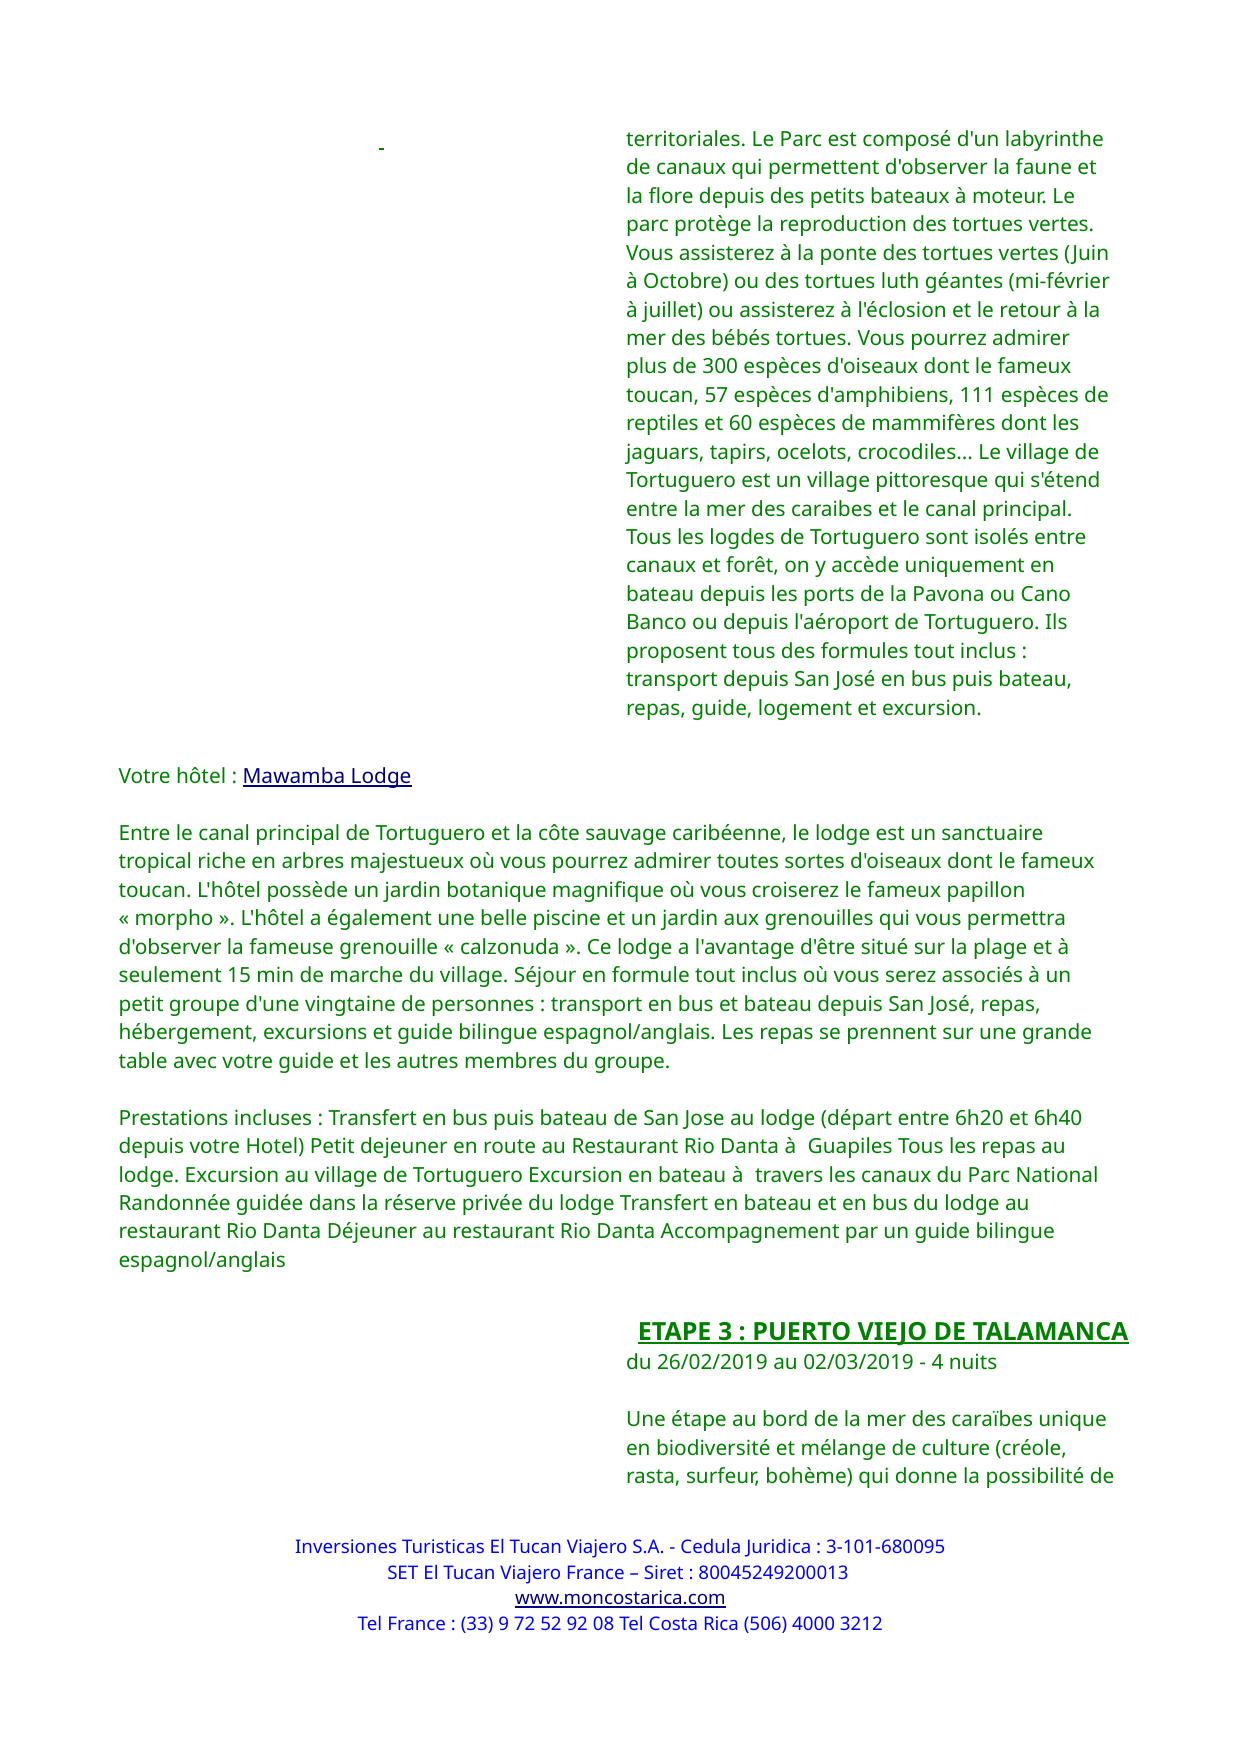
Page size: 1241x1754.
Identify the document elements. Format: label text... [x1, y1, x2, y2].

table_header [118, 118, 620, 727]
text Entre le canal principal de Tortuguero et la côte sauvage caribéenne, le lodge est un sanctuaire tropical riche en arbres majestueux où vous pourrez admirer toutes sortes d'oiseaux dont le fameux toucan. L'hôtel possède un jardin botanique magnifique où vous croiserez le fameux papillon « morpho ». L'hôtel a également une belle piscine et un jardin aux grenouilles qui vous permettra d'observer la fameuse grenouille « calzonuda ». Ce lodge a l'avantage d'être situé sur la plage et à seulement 15 min de marche du village. Séjour en formule tout inclus où vous serez associés à un petit groupe d'une vingtaine de personnes : transport en bus et bateau depuis San José, repas, hébergement, excursions et guide bilingue espagnol/anglais. Les repas se prennent sur une grande table avec votre guide et les autres membres du groupe. [118, 818, 1122, 1074]
text Prestations incluses : Transfert en bus puis bateau de San Jose au lodge (départ entre 6h20 et 6h40 depuis votre Hotel) Petit dejeuner en route au Restaurant Rio Danta à Guapiles Tous les repas au lodge. Excursion au village de Tortuguero Excursion en bateau à travers les canaux du Parc National Randonnée guidée dans la réserve privée du lodge Transfert en bateau et en bus du lodge au restaurant Rio Danta Déjeuner au restaurant Rio Danta Accompagnement par un guide bilingue espagnol/anglais [118, 1103, 1122, 1273]
table_header ETAPE 3 : PUERTO VIEJO DE TALAMANCA du 26/02/2019 au 02/03/2019 - 4 nuits Une étape au bord de la mer des caraïbes unique en biodiversité et mélange de culture (créole, rasta, surfeur, bohème) qui donne la possibilité de visiter le Parc National de Cahuita et le Refuge National de Vie Sauvage Manzanillo, d'explorer les récifs coralliens en plongée bouteille ou apnée, de profiter des plages de sable blond et d'une faune très abondante (paresseux, singes, coatis, morphos...). Le Parc National de Cahuita est un promontoire couvert de forêt tropicale avec à ses pieds des plages avec des eaux turquoises. Le refuge National de Vie Sylvestre MANZANILLO – GANDOCA est situé à l'extrême sud de la côte caraibe entre le Rio Cocles et le Rio Sixaola (qui marque la frontière du Panama). Il a été crée en 1985 pour protèger 5013 ha terrestres et 4436 ha maritimes. Il possède un grand nombre d'espèces de plantes et d'animaux qui vivent exclusivement dans des environnements aquatiques. Il offre des paysages de mangroves, de marais et de forêts tropicales humides. Il protège notamment le lamentin, espèce en voie d'extinction et les tortues Baula qui viennent pondre de février à mai. On y observe également des dauphins. Puerto Viejo est un charmant village côtier très animé qui possède plusieurs plages sauvages : Playa Cocles, Playa Chiquita et Playa Punta Uva, Playa Manzanillo. C'est également le point de départ pour des excursion dans les réserves indigènes Bribri des montagnes de Talamanca. [620, 1308, 1122, 1495]
table_header [118, 1308, 620, 1495]
table_header ETAPE 2 : PARC NATIONAL TORTUGUERO du 24/02/2019 au 26/02/2019 - 2 nuits Le Parc National de Tortuguero, situé le long de la côte caribéenne nord et d'une superficie de 19 000 hectares, comprend des marécages qui s'enfoncent dans les terres, une portion de côte d'une vingtaine de kilomètres qui sert de site de ponte aux tortues et une portion d'eaux territoriales. Le Parc est composé d'un labyrinthe de canaux qui permettent d'observer la faune et la flore depuis des petits bateaux à moteur. Le parc protège la reproduction des tortues vertes. Vous assisterez à la ponte des tortues vertes (Juin à Octobre) ou des tortues luth géantes (mi-février à juillet) ou assisterez à l'éclosion et le retour à la mer des bébés tortues. Vous pourrez admirer plus de 300 espèces d'oiseaux dont le fameux toucan, 57 espèces d'amphibiens, 111 espèces de reptiles et 60 espèces de mammifères dont les jaguars, tapirs, ocelots, crocodiles... Le village de Tortuguero est un village pittoresque qui s'étend entre la mer des caraibes et le canal principal. Tous les logdes de Tortuguero sont isolés entre canaux et forêt, on y accède uniquement en bateau depuis les ports de la Pavona ou Cano Banco ou depuis l'aéroport de Tortuguero. Ils proposent tous des formules tout inclus : transport depuis San José en bus puis bateau, repas, guide, logement et excursion. [620, 118, 1122, 727]
text Votre hôtel : Mawamba Lodge [118, 761, 1122, 789]
